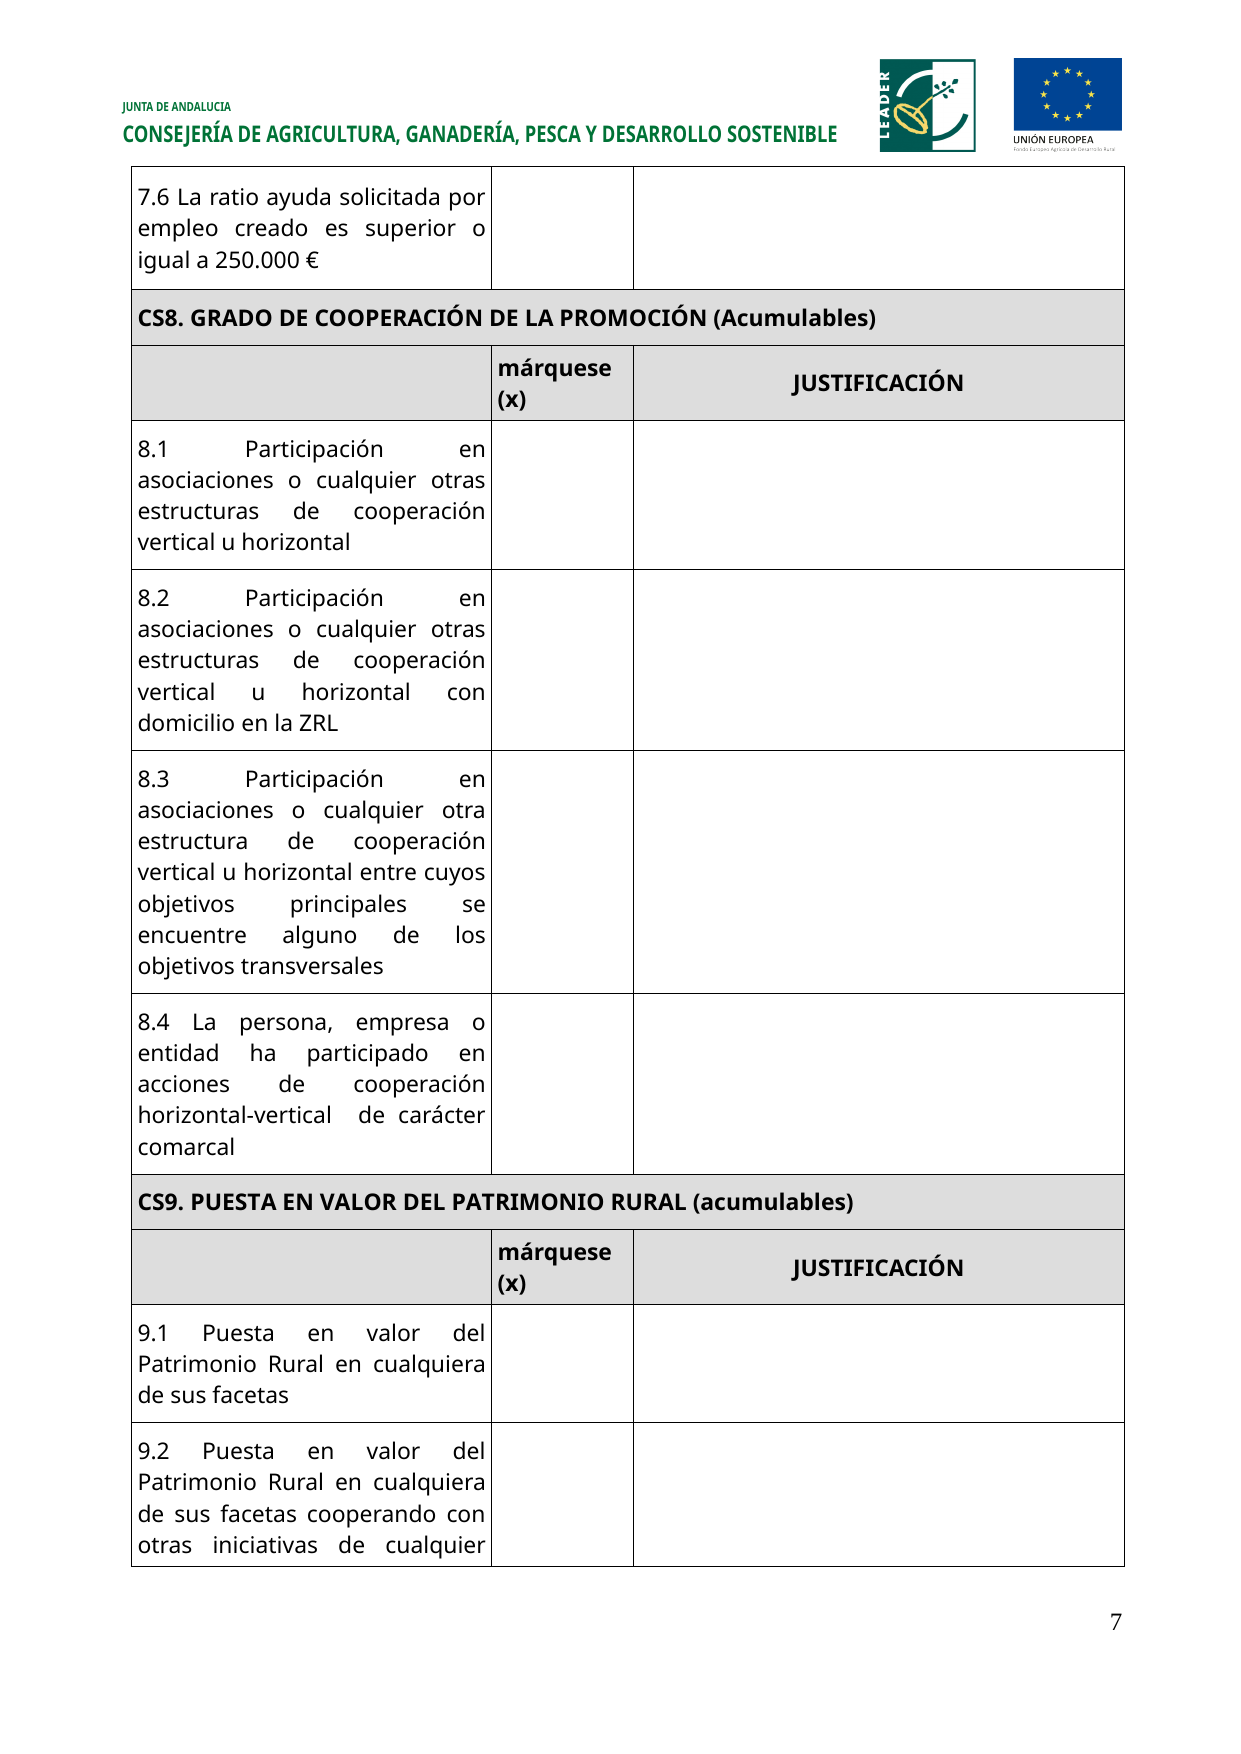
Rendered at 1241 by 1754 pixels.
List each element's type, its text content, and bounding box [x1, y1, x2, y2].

table_cell [492, 1423, 633, 1566]
table_cell [492, 570, 633, 750]
table_cell [634, 1423, 1124, 1566]
table_cell 9.2 Puesta en valor del Patrimonio Rural en cualquiera de sus facetas cooperando con otras iniciativas de cualquier [132, 1423, 491, 1566]
table_cell 9.1 Puesta en valor del Patrimonio Rural en cualquiera de sus facetas [132, 1305, 491, 1422]
table_cell JUSTIFICACIÓN [634, 1230, 1124, 1304]
table_cell [634, 167, 1124, 289]
table_cell 8.3 Participación en asociaciones o cualquier otra estructura de cooperación vertical u horizontal entre cuyos objetivos principales se encuentre alguno de los objetivos transversales [132, 751, 491, 993]
table_cell [492, 421, 633, 569]
table_cell [634, 570, 1124, 750]
table_cell [492, 167, 633, 289]
table_cell [492, 1305, 633, 1422]
picture [1013, 58, 1122, 152]
table_cell [634, 1305, 1124, 1422]
table_cell [492, 751, 633, 993]
table_cell CS9. PUESTA EN VALOR DEL PATRIMONIO RURAL (acumulables) [132, 1175, 1124, 1229]
table_cell [634, 421, 1124, 569]
table_cell 8.1 Participación en asociaciones o cualquier otras estructuras de cooperación vertical u horizontal [132, 421, 491, 569]
table_cell 8.2 Participación en asociaciones o cualquier otras estructuras de cooperación vertical u horizontal con domicilio en la ZRL [132, 570, 491, 750]
table_cell [634, 751, 1124, 993]
table_cell márquese (x) [492, 1230, 633, 1304]
table_cell márquese (x) [492, 346, 633, 420]
table_cell CS8. GRADO DE COOPERACIÓN DE LA PROMOCIÓN (Acumulables) [132, 290, 1124, 345]
table_cell [132, 346, 491, 420]
table_cell JUSTIFICACIÓN [634, 346, 1124, 420]
table_cell [634, 994, 1124, 1173]
table_cell 7.6 La ratio ayuda solicitada por empleo creado es superior o igual a 250.000 € [132, 167, 491, 289]
table_cell [132, 1230, 491, 1304]
table_cell 8.4 La persona, empresa o entidad ha participado en acciones de cooperación horizontal-vertical de carácter comarcal [132, 994, 491, 1173]
table_cell [492, 994, 633, 1173]
